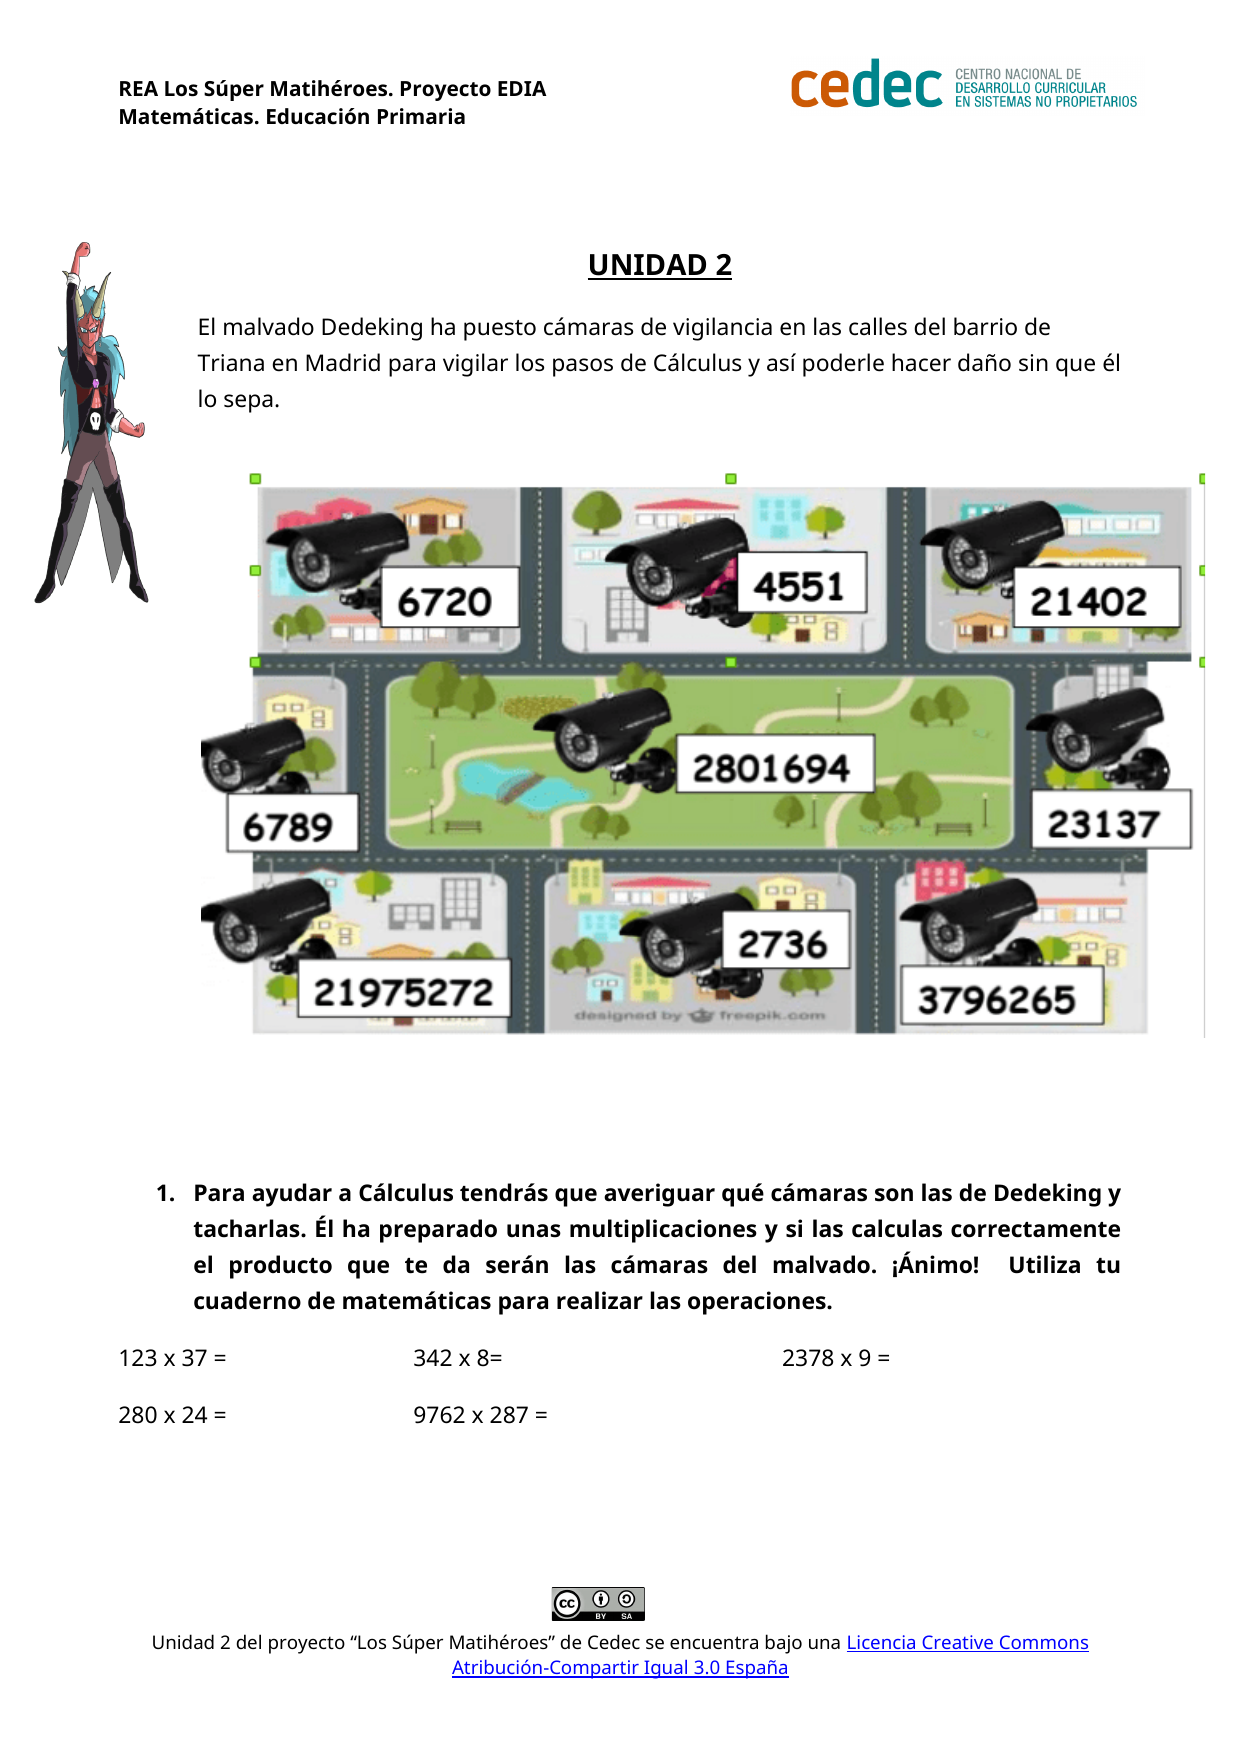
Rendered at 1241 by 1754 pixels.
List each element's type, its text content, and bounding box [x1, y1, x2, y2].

picture [5, 233, 179, 617]
text UNIDAD 2 [179, 244, 1122, 284]
list Para ayudar a Cálculus tendrás que averiguar qué cámaras son las de Dedeking y tacharlas. Él ha preparado unas multiplicaciones y si las calculas correctamente el producto que te da serán las cámaras del malvado. ¡Ánimo! Utiliza tu cuaderno de matemáticas para realizar las operaciones. [156, 1177, 1122, 1316]
text 280 x 24 = 9762 x 287 = [118, 1399, 1122, 1430]
picture [551, 1587, 645, 1621]
picture [789, 56, 1145, 116]
picture [201, 463, 1205, 1038]
text 123 x 37 = 342 x 8= 2378 x 9 = [118, 1342, 1122, 1373]
text El malvado Dedeking ha puesto cámaras de vigilancia en las calles del barrio de Triana en Madrid para vigilar los pasos de Cálculus y así poderle hacer daño sin que él lo sepa. [179, 311, 1122, 414]
